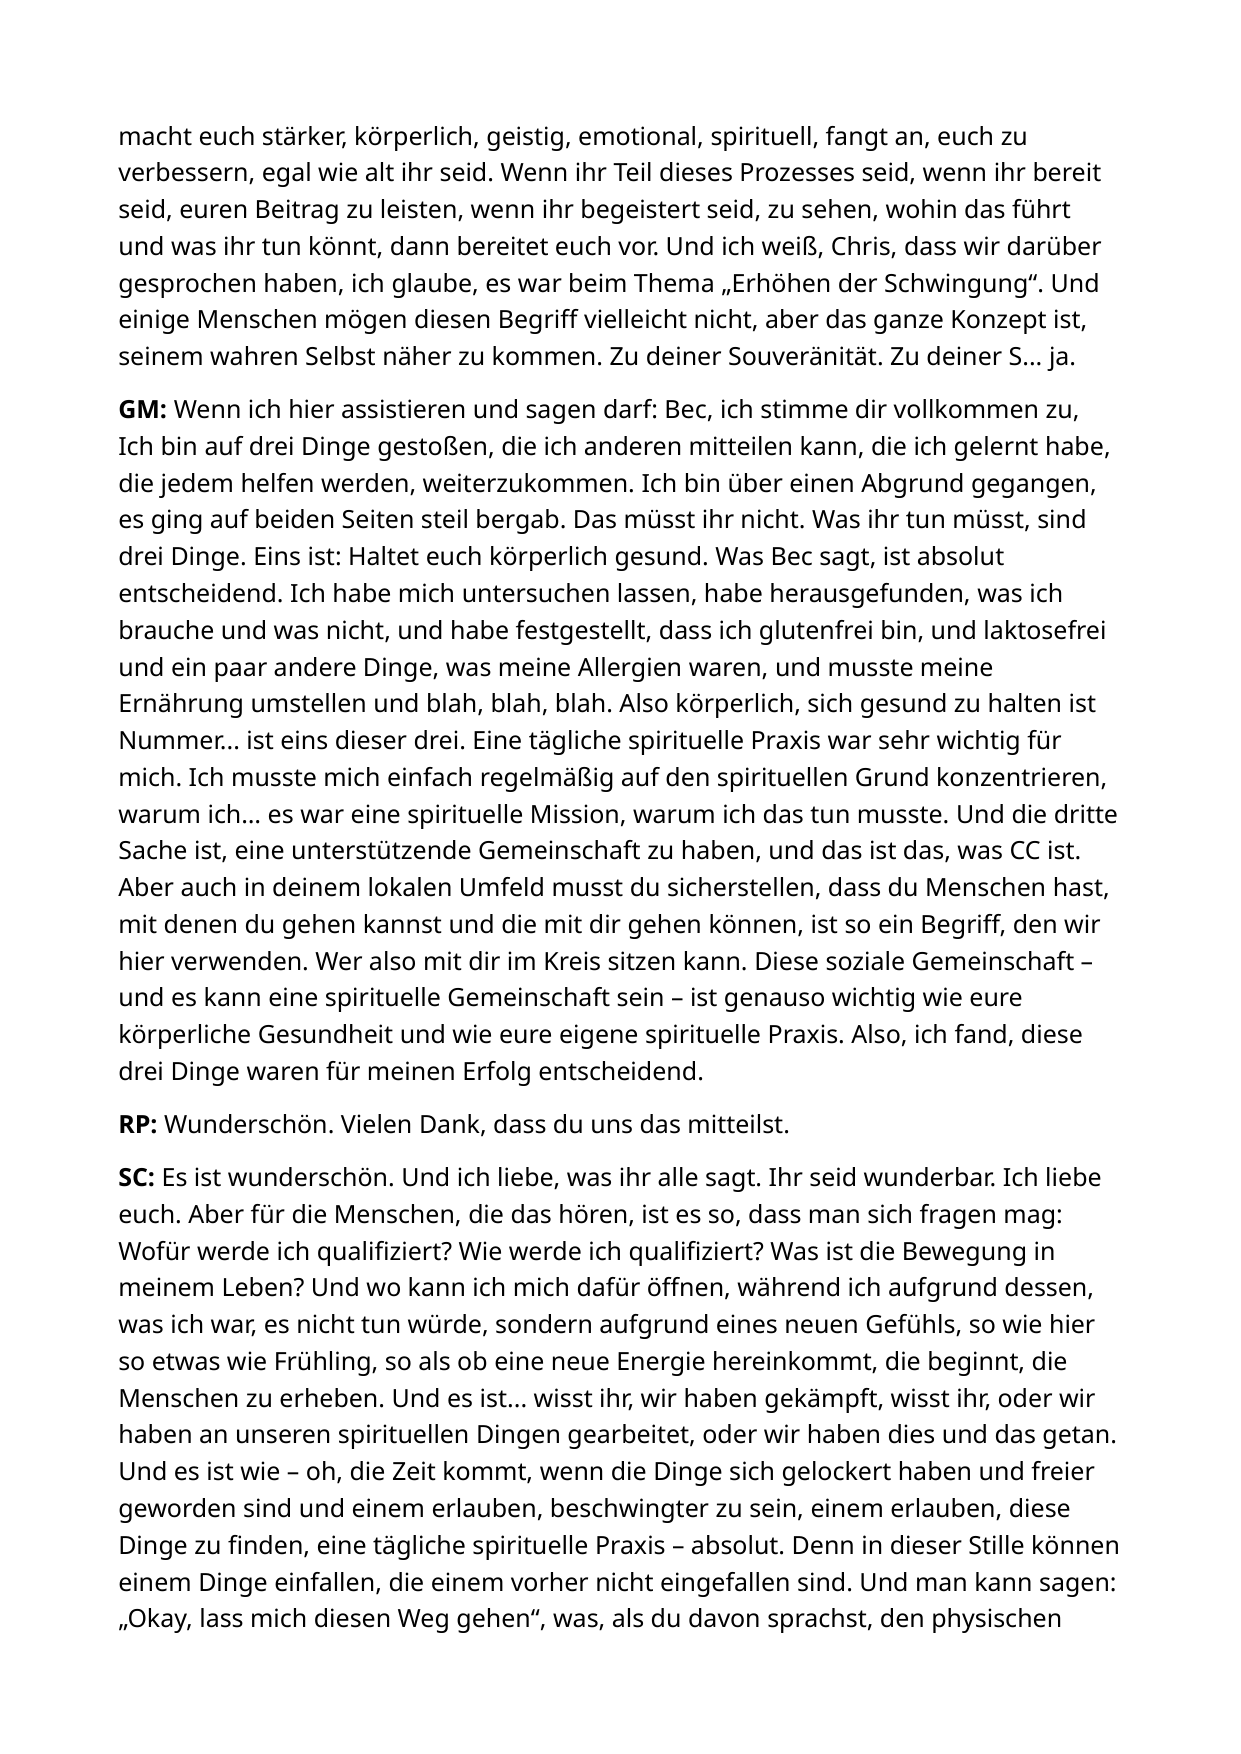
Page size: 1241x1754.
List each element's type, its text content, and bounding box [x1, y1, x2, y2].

text RP: Wunderschön. Vielen Dank, dass du uns das mitteilst. [118, 1107, 1122, 1141]
text macht euch stärker, körperlich, geistig, emotional, spirituell, fangt an, euch zu verbessern, egal wie alt ihr seid. Wenn ihr Teil dieses Prozesses seid, wenn ihr bereit seid, euren Beitrag zu leisten, wenn ihr begeistert seid, zu sehen, wohin das führt und was ihr tun könnt, dann bereitet euch vor. Und ich weiß, Chris, dass wir darüber gesprochen haben, ich glaube, es war beim Thema „Erhöhen der Schwingung“. Und einige Menschen mögen diesen Begriff vielleicht nicht, aber das ganze Konzept ist, seinem wahren Selbst näher zu kommen. Zu deiner Souveränität. Zu deiner S... ja. [118, 118, 1122, 373]
text SC: Es ist wunderschön. Und ich liebe, was ihr alle sagt. Ihr seid wunderbar. Ich liebe euch. Aber für die Menschen, die das hören, ist es so, dass man sich fragen mag: Wofür werde ich qualifiziert? Wie werde ich qualifiziert? Was ist die Bewegung in meinem Leben? Und wo kann ich mich dafür öffnen, während ich aufgrund dessen, was ich war, es nicht tun würde, sondern aufgrund eines neuen Gefühls, so wie hier so etwas wie Frühling, so als ob eine neue Energie hereinkommt, die beginnt, die Menschen zu erheben. Und es ist... wisst ihr, wir haben gekämpft, wisst ihr, oder wir haben an unseren spirituellen Dingen gearbeitet, oder wir haben dies und das getan. Und es ist wie – oh, die Zeit kommt, wenn die Dinge sich gelockert haben und freier geworden sind und einem erlauben, beschwingter zu sein, einem erlauben, diese Dinge zu finden, eine tägliche spirituelle Praxis – absolut. Denn in dieser Stille können einem Dinge einfallen, die einem vorher nicht eingefallen sind. Und man kann sagen: „Okay, lass mich diesen Weg gehen“, was, als du davon sprachst, den physischen [118, 1160, 1122, 1635]
text GM: Wenn ich hier assistieren und sagen darf: Bec, ich stimme dir vollkommen zu, Ich bin auf drei Dinge gestoßen, die ich anderen mitteilen kann, die ich gelernt habe, die jedem helfen werden, weiterzukommen. Ich bin über einen Abgrund gegangen, es ging auf beiden Seiten steil bergab. Das müsst ihr nicht. Was ihr tun müsst, sind drei Dinge. Eins ist: Haltet euch körperlich gesund. Was Bec sagt, ist absolut entscheidend. Ich habe mich untersuchen lassen, habe herausgefunden, was ich brauche und was nicht, und habe festgestellt, dass ich glutenfrei bin, und laktosefrei und ein paar andere Dinge, was meine Allergien waren, und musste meine Ernährung umstellen und blah, blah, blah. Also körperlich, sich gesund zu halten ist Nummer... ist eins dieser drei. Eine tägliche spirituelle Praxis war sehr wichtig für mich. Ich musste mich einfach regelmäßig auf den spirituellen Grund konzentrieren, warum ich… es war eine spirituelle Mission, warum ich das tun musste. Und die dritte Sache ist, eine unterstützende Gemeinschaft zu haben, und das ist das, was CC ist. Aber auch in deinem lokalen Umfeld musst du sicherstellen, dass du Menschen hast, mit denen du gehen kannst und die mit dir gehen können, ist so ein Begriff, den wir hier verwenden. Wer also mit dir im Kreis sitzen kann. Diese soziale Gemeinschaft – und es kann eine spirituelle Gemeinschaft sein – ist genauso wichtig wie eure körperliche Gesundheit und wie eure eigene spirituelle Praxis. Also, ich fand, diese drei Dinge waren für meinen Erfolg entscheidend. [118, 392, 1122, 1088]
